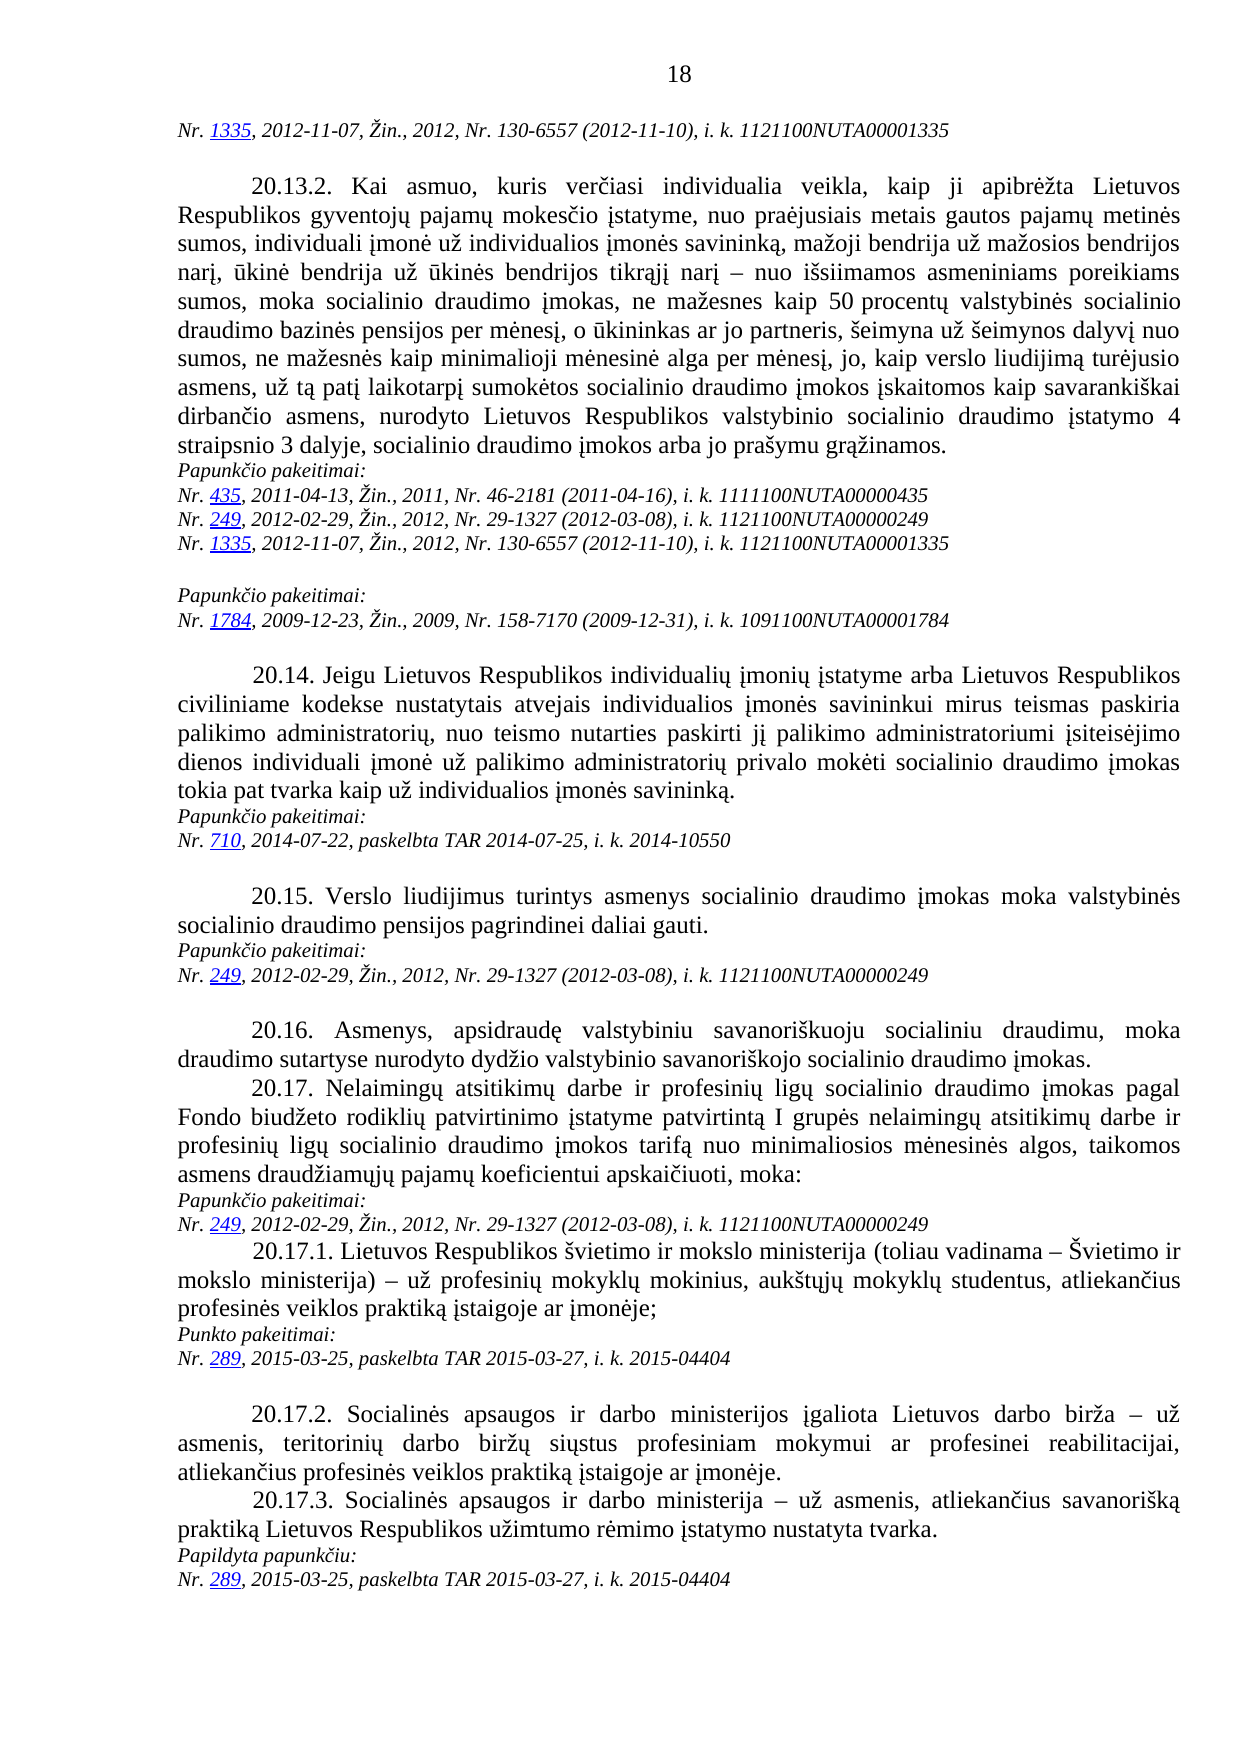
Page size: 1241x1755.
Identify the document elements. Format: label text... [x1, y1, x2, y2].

text 20.15. Verslo liudijimus turintys asmenys socialinio draudimo įmokas moka valstybinės socialinio draudimo pensijos pagrindinei daliai gauti. [177, 881, 1181, 938]
text Punkto pakeitimai: [177, 1322, 1181, 1346]
text 20.16. Asmenys, apsidraudę valstybiniu savanoriškuoju socialiniu draudimu, moka draudimo sutartyse nurodyto dydžio valstybinio savanoriškojo socialinio draudimo įmokas. [177, 1015, 1181, 1073]
text Papildyta papunkčiu: [177, 1543, 1181, 1567]
text Nr. 1335, 2012-11-07, Žin., 2012, Nr. 130-6557 (2012-11-10), i. k. 1121100NUTA00001335 [177, 118, 1181, 142]
text Nr. 249, 2012-02-29, Žin., 2012, Nr. 29-1327 (2012-03-08), i. k. 1121100NUTA00000249 [177, 962, 1181, 987]
text Papunkčio pakeitimai: [177, 583, 1181, 607]
text 20.17.2. Socialinės apsaugos ir darbo ministerijos įgaliota Lietuvos darbo birža – už asmenis, teritorinių darbo biržų siųstus profesiniam mokymui ar profesinei reabilitacijai, atliekančius profesinės veiklos praktiką įstaigoje ar įmonėje. [177, 1399, 1181, 1485]
text 20.17. Nelaimingų atsitikimų darbe ir profesinių ligų socialinio draudimo įmokas pagal Fondo biudžeto rodiklių patvirtinimo įstatyme patvirtintą I grupės nelaimingų atsitikimų darbe ir profesinių ligų socialinio draudimo įmokos tarifą nuo minimaliosios mėnesinės algos, taikomos asmens draudžiamųjų pajamų koeficientui apskaičiuoti, moka: [177, 1073, 1181, 1188]
text 20.13.2. Kai asmuo, kuris verčiasi individualia veikla, kaip ji apibrėžta Lietuvos Respublikos gyventojų pajamų mokesčio įstatyme, nuo praėjusiais metais gautos pajamų metinės sumos, individuali įmonė už individualios įmonės savininką, mažoji bendrija už mažosios bendrijos narį, ūkinė bendrija už ūkinės bendrijos tikrąjį narį – nuo išsiimamos asmeniniams poreikiams sumos, moka socialinio draudimo įmokas, ne mažesnes kaip 50 procentų valstybinės socialinio draudimo bazinės pensijos per mėnesį, o ūkininkas ar jo partneris, šeimyna už šeimynos dalyvį nuo sumos, ne mažesnės kaip minimalioji mėnesinė alga per mėnesį, jo, kaip verslo liudijimą turėjusio asmens, už tą patį laikotarpį sumokėtos socialinio draudimo įmokos įskaitomos kaip savarankiškai dirbančio asmens, nurodyto Lietuvos Respublikos valstybinio socialinio draudimo įstatymo 4 straipsnio 3 dalyje, socialinio draudimo įmokos arba jo prašymu grąžinamos. [177, 171, 1181, 458]
text Nr. 710, 2014-07-22, paskelbta TAR 2014-07-25, i. k. 2014-10550 [177, 828, 1181, 852]
text Nr. 435, 2011-04-13, Žin., 2011, Nr. 46-2181 (2011-04-16), i. k. 1111100NUTA00000435 [177, 482, 1181, 507]
text Papunkčio pakeitimai: [177, 458, 1181, 482]
text Nr. 1335, 2012-11-07, Žin., 2012, Nr. 130-6557 (2012-11-10), i. k. 1121100NUTA00001335 [177, 531, 1181, 555]
text Papunkčio pakeitimai: [177, 938, 1181, 962]
text Papunkčio pakeitimai: [177, 1188, 1181, 1212]
text Nr. 1784, 2009-12-23, Žin., 2009, Nr. 158-7170 (2009-12-31), i. k. 1091100NUTA00001784 [177, 607, 1181, 632]
text 20.14. Jeigu Lietuvos Respublikos individualių įmonių įstatyme arba Lietuvos Respublikos civiliniame kodekse nustatytais atvejais individualios įmonės savininkui mirus teismas paskiria palikimo administratorių, nuo teismo nutarties paskirti jį palikimo administratoriumi įsiteisėjimo dienos individuali įmonė už palikimo administratorių privalo mokėti socialinio draudimo įmokas tokia pat tvarka kaip už individualios įmonės savininką. [177, 660, 1181, 804]
text Nr. 289, 2015-03-25, paskelbta TAR 2015-03-27, i. k. 2015-04404 [177, 1346, 1181, 1370]
text 20.17.3. Socialinės apsaugos ir darbo ministerija – už asmenis, atliekančius savanorišką praktiką Lietuvos Respublikos užimtumo rėmimo įstatymo nustatyta tvarka. [177, 1485, 1181, 1543]
text Nr. 249, 2012-02-29, Žin., 2012, Nr. 29-1327 (2012-03-08), i. k. 1121100NUTA00000249 [177, 1212, 1181, 1236]
text Papunkčio pakeitimai: [177, 804, 1181, 828]
text Nr. 249, 2012-02-29, Žin., 2012, Nr. 29-1327 (2012-03-08), i. k. 1121100NUTA00000249 [177, 507, 1181, 531]
text 20.17.1. Lietuvos Respublikos švietimo ir mokslo ministerija (toliau vadinama – Švietimo ir mokslo ministerija) – už profesinių mokyklų mokinius, aukštųjų mokyklų studentus, atliekančius profesinės veiklos praktiką įstaigoje ar įmonėje; [177, 1236, 1181, 1322]
text Nr. 289, 2015-03-25, paskelbta TAR 2015-03-27, i. k. 2015-04404 [177, 1567, 1181, 1591]
